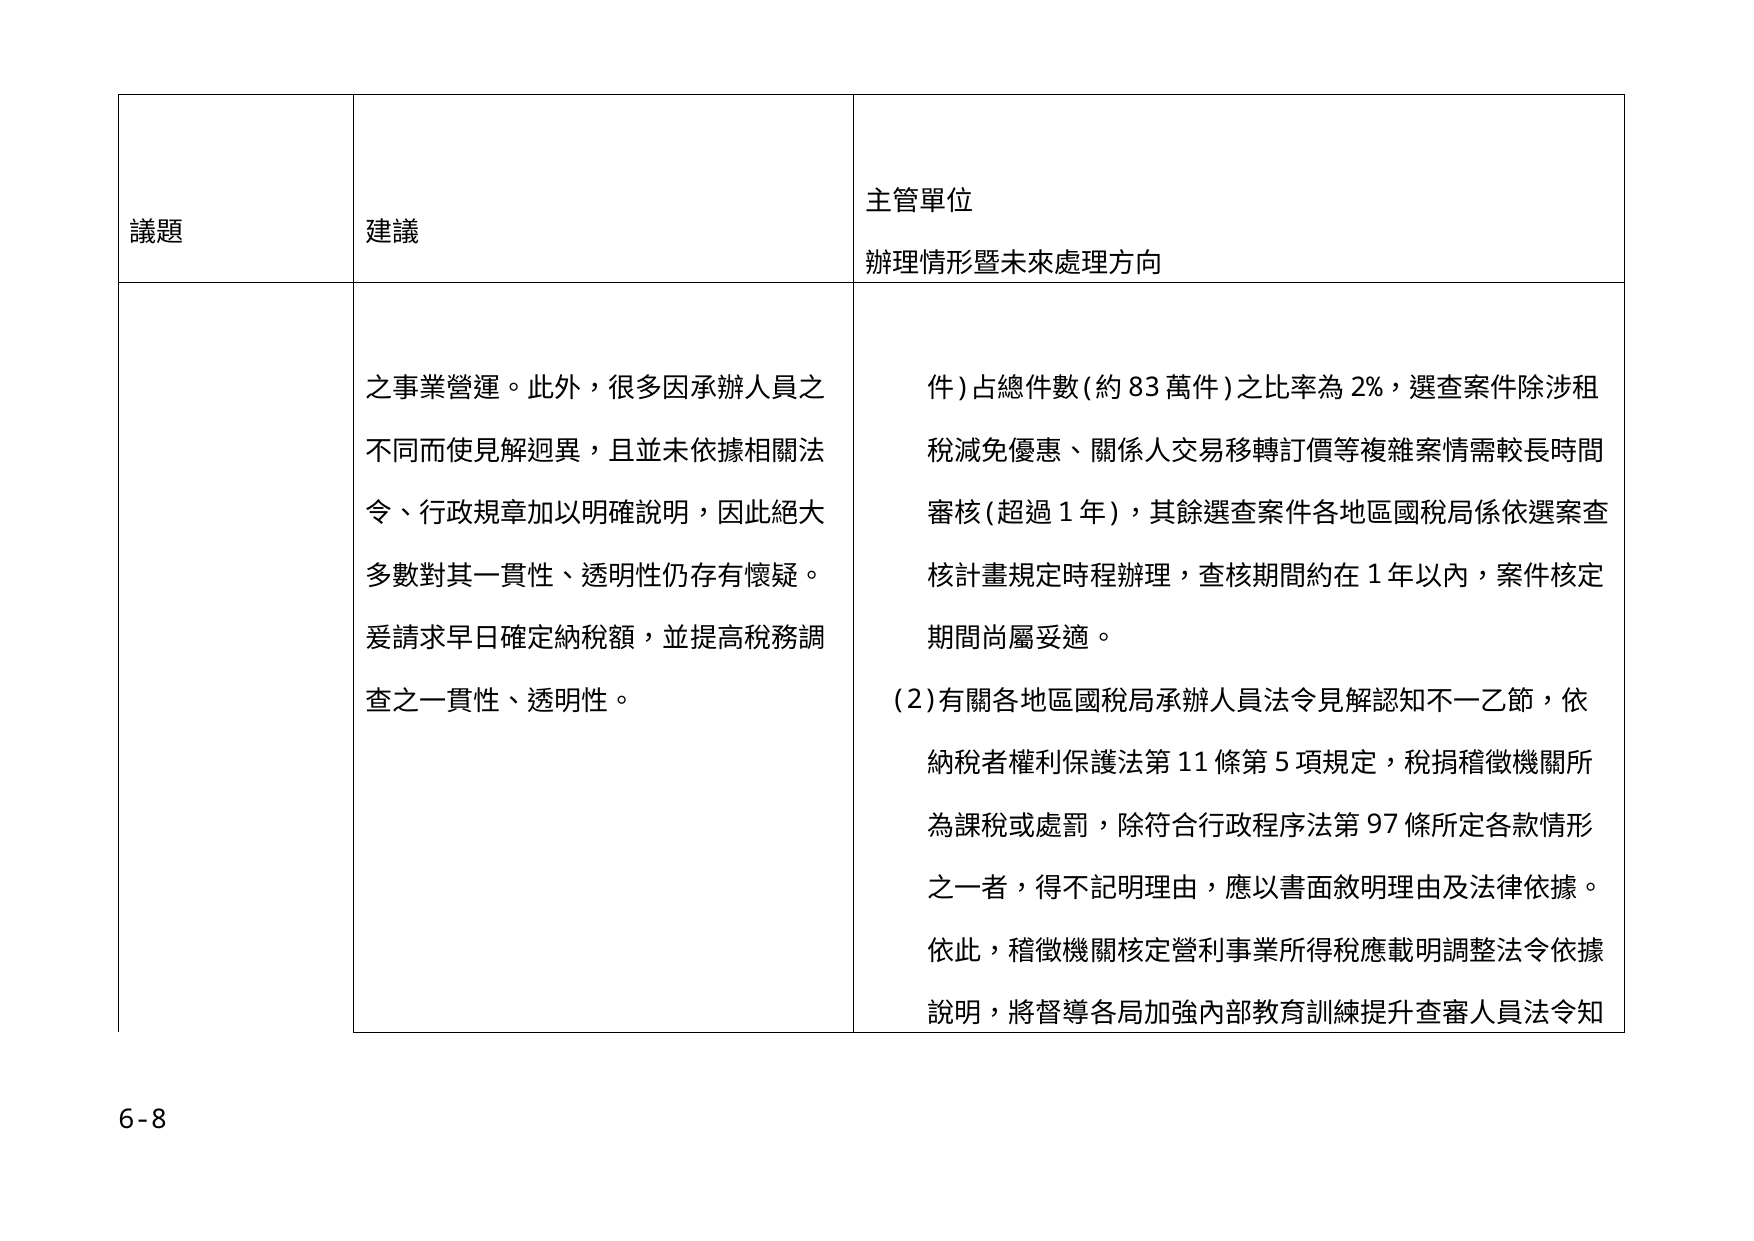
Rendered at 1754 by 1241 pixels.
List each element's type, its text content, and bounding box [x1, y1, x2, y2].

table_header 主管單位 辦理情形暨未來處理方向 [854, 95, 1624, 282]
table_cell [119, 283, 353, 1032]
table_cell 件)占總件數(約83萬件)之比率為2%，選查案件除涉租稅減免優惠、關係人交易移轉訂價等複雜案情需較長時間審核(超過1年)，其餘選查案件各地區國稅局係依選案查核計畫規定時程辦理，查核期間約在1年以內，案件核定期間尚屬妥適。 (2)有關各地區國稅局承辦人員法令見解認知不一乙節，依納稅者權利保護法第11條第5項規定，稅捐稽徵機關所為課稅或處罰，除符合行政程序法第97條所定各款情形之一者，得不記明理由，應以書面敘明理由及法律依據。依此，稽徵機關核定營利事業所得稅應載明調整法令依據說明，將督導各局加強內部教育訓練提升查審人員法令知 [854, 283, 1624, 1032]
table_cell 之事業營運。此外，很多因承辦人員之不同而使見解迥異，且並未依據相關法令、行政規章加以明確說明，因此絕大多數對其一貫性、透明性仍存有懷疑。爰請求早日確定納稅額，並提高稅務調查之一貫性、透明性。 [354, 283, 853, 1032]
table_header 建議 [354, 95, 853, 282]
table_header 議題 [119, 95, 353, 282]
